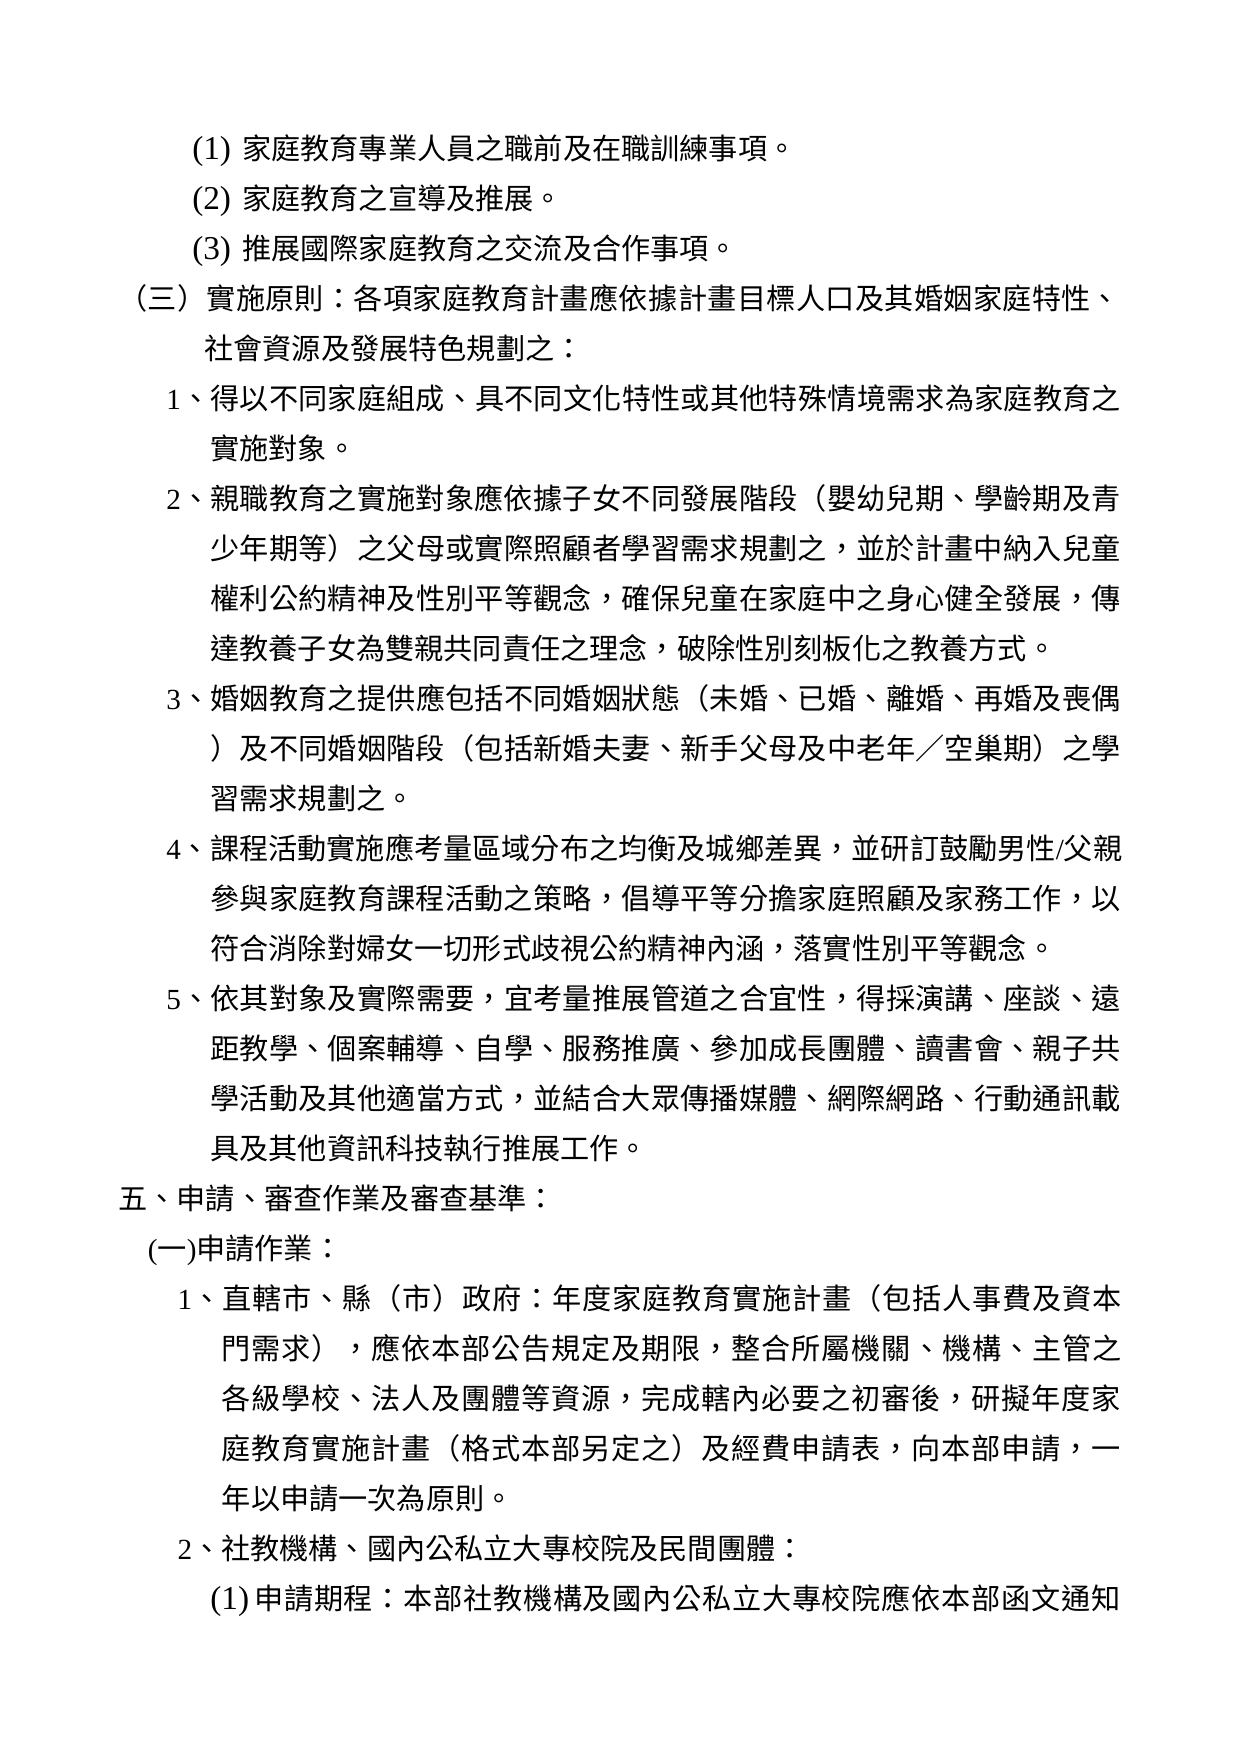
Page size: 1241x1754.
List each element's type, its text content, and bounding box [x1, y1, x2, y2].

text 4、課程活動實施應考量區域分布之均衡及城鄉差異，並研訂鼓勵男性/父親參與家庭教育課程活動之策略，倡導平等分擔家庭照顧及家務工作，以符合消除對婦女一切形式歧視公約精神內涵，落實性別平等觀念。 [166, 818, 1122, 968]
text 2、社教機構、國內公私立大專校院及民間團體： [177, 1518, 1122, 1568]
text (一)申請作業： [148, 1218, 1122, 1268]
text 1、得以不同家庭組成、具不同文化特性或其他特殊情境需求為家庭教育之實施對象。 [166, 368, 1122, 468]
text 2、親職教育之實施對象應依據子女不同發展階段（嬰幼兒期、學齡期及青少年期等）之父母或實際照顧者學習需求規劃之，並於計畫中納入兒童權利公約精神及性別平等觀念，確保兒童在家庭中之身心健全發展，傳達教養子女為雙親共同責任之理念，破除性別刻板化之教養方式。 [166, 468, 1122, 668]
list 推展國際家庭教育之交流及合作事項。 [192, 218, 1122, 268]
list 家庭教育專業人員之職前及在職訓練事項。 [192, 118, 1122, 168]
list 申請期程：本部社教機構及國內公私立大專校院應依本部函文通知 [210, 1568, 1122, 1618]
text （三）實施原則：各項家庭教育計畫應依據計畫目標人口及其婚姻家庭特性、社會資源及發展特色規劃之： [118, 268, 1122, 368]
text 五、申請、審查作業及審查基準： [118, 1168, 1122, 1218]
text 3、婚姻教育之提供應包括不同婚姻狀態（未婚、已婚、離婚、再婚及喪偶）及不同婚姻階段（包括新婚夫妻、新手父母及中老年／空巢期）之學習需求規劃之。 [166, 668, 1122, 818]
text 5、依其對象及實際需要，宜考量推展管道之合宜性，得採演講、座談、遠距教學、個案輔導、自學、服務推廣、參加成長團體、讀書會、親子共學活動及其他適當方式，並結合大眾傳播媒體、網際網路、行動通訊載具及其他資訊科技執行推展工作。 [166, 968, 1122, 1168]
list 家庭教育之宣導及推展。 [192, 168, 1122, 218]
text 1、直轄市、縣（市）政府：年度家庭教育實施計畫（包括人事費及資本門需求），應依本部公告規定及期限，整合所屬機關、機構、主管之各級學校、法人及團體等資源，完成轄內必要之初審後，研擬年度家庭教育實施計畫（格式本部另定之）及經費申請表，向本部申請，一年以申請一次為原則。 [177, 1268, 1122, 1518]
